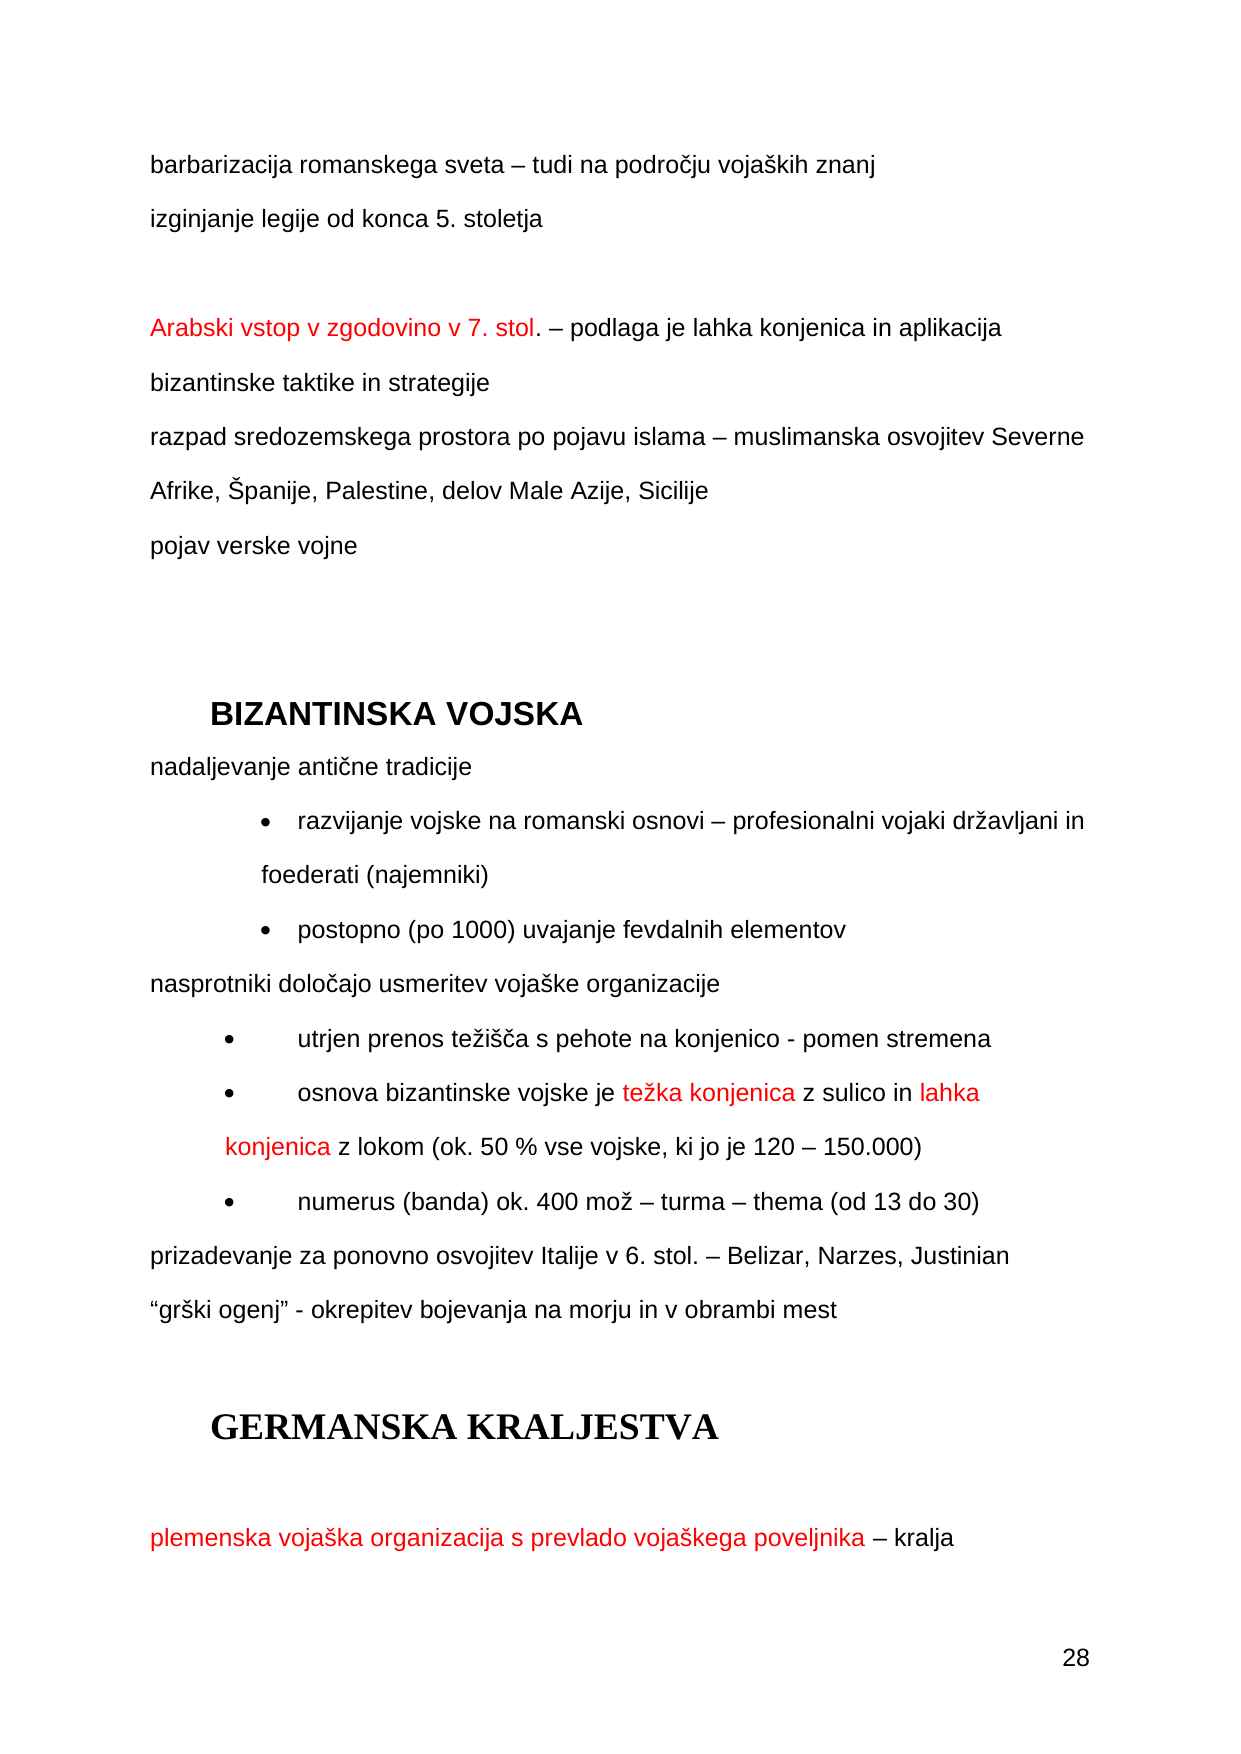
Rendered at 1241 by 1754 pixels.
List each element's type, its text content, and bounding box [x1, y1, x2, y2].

list postopno (po 1000) uvajanje fevdalnih elementov [261, 915, 1090, 951]
subtitle GERMANSKA KRALJESTVA [150, 1404, 1090, 1447]
text nasprotniki določajo usmeritev vojaške organizacije [150, 969, 1090, 1005]
text “grški ogenj” - okrepitev bojevanja na morju in v obrambi mest [150, 1295, 1090, 1332]
list utrjen prenos težišča s pehote na konjenico - pomen stremena [225, 1023, 1090, 1060]
text Arabski vstop v zgodovino v 7. stol. – podlaga je lahka konjenica in aplikacija bizantinske taktike in strategije [150, 313, 1090, 404]
list numerus (banda) ok. 400 mož – turma – thema (od 13 do 30) [225, 1187, 1090, 1223]
text prizadevanje za ponovno osvojitev Italije v 6. stol. – Belizar, Narzes, Justinian [150, 1241, 1090, 1277]
text nadaljevanje antične tradicije [150, 752, 1090, 788]
text plemenska vojaška organizacija s prevlado vojaškega poveljnika – kralja [150, 1523, 1090, 1559]
text pojav verske vojne [150, 531, 1090, 567]
list razvijanje vojske na romanski osnovi – profesionalni vojaki državljani in foederati (najemniki) [261, 806, 1090, 897]
text razpad sredozemskega prostora po pojavu islama – muslimanska osvojitev Severne Afrike, Španije, Palestine, delov Male Azije, Sicilije [150, 422, 1090, 512]
text barbarizacija romanskega sveta – tudi na področju vojaških znanj [150, 150, 1090, 186]
subtitle BIZANTINSKA VOJSKA [150, 694, 1090, 732]
text izginjanje legije od konca 5. stoletja [150, 204, 1090, 241]
list osnova bizantinske vojske je težka konjenica z sulico in lahka konjenica z lokom (ok. 50 % vse vojske, ki jo je 120 – 150.000) [225, 1078, 1090, 1168]
